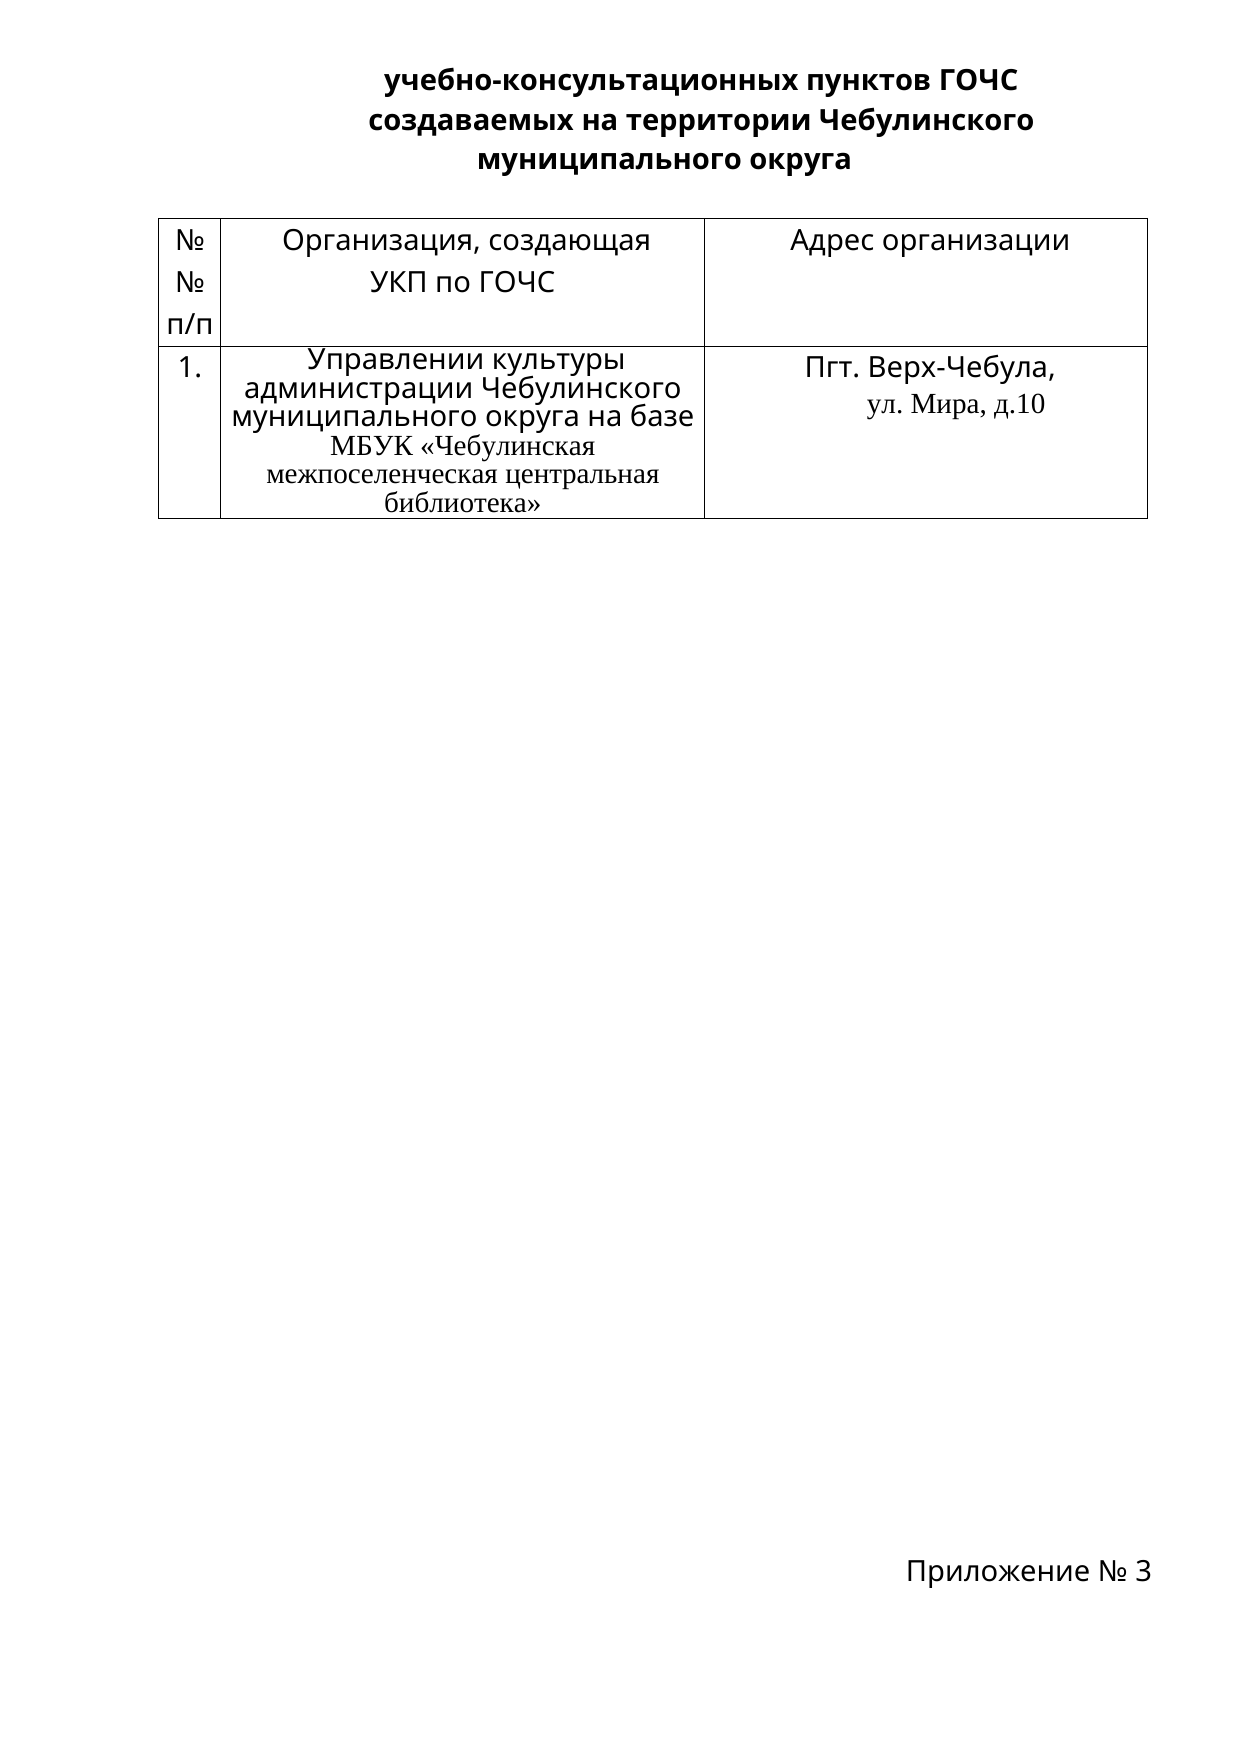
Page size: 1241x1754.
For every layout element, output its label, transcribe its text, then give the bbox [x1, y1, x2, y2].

table_header Адрес организации [705, 219, 1147, 346]
text Приложение № 3 [177, 1550, 1152, 1590]
table_cell 1. [159, 347, 220, 518]
table_cell Пгт. Верх-Чебула, ул. Мира, д.10 [705, 347, 1147, 518]
table_header Организация, создающая УКП по ГОЧС [221, 219, 704, 346]
text учебно-консультационных пунктов ГОЧС [177, 59, 1152, 99]
text создаваемых на территории Чебулинского муниципального округа [177, 99, 1152, 178]
table_header №№ п/п [159, 219, 220, 346]
